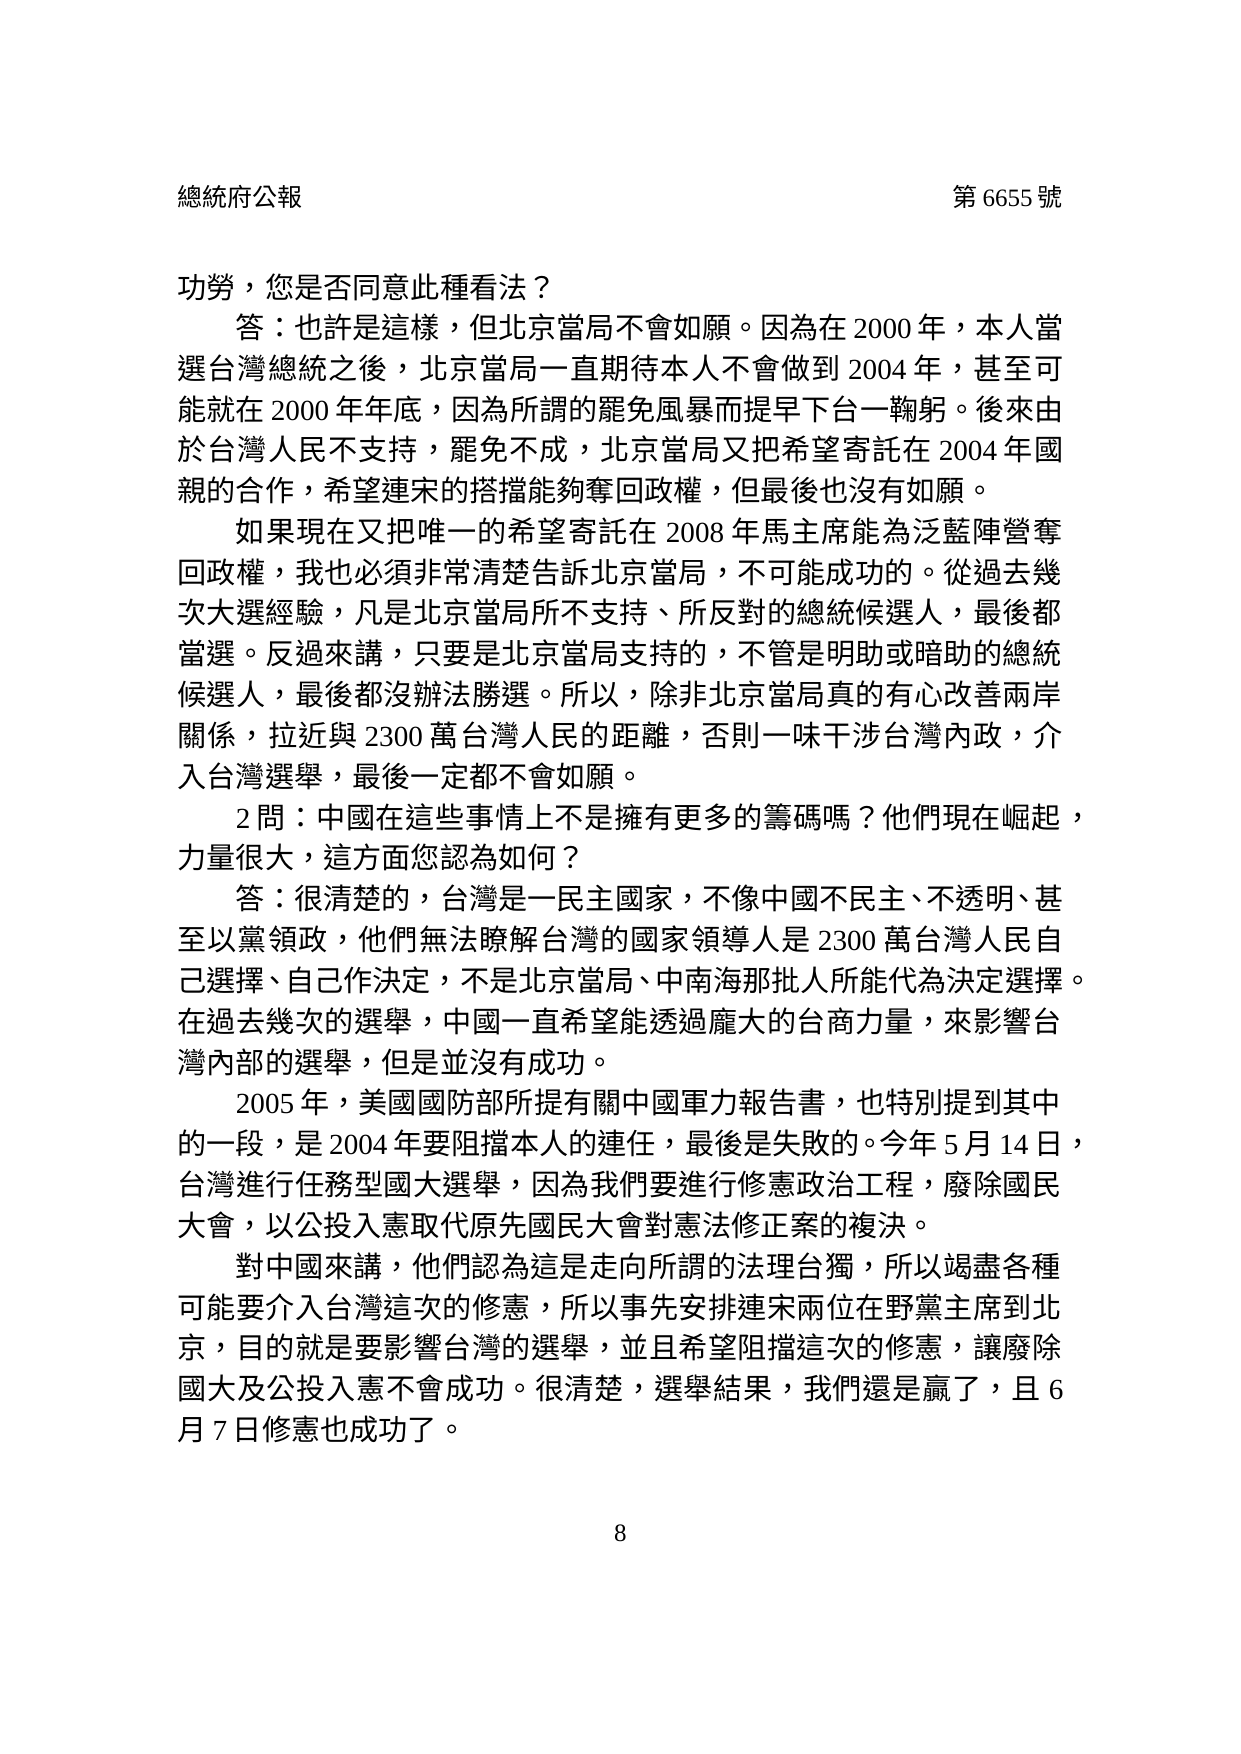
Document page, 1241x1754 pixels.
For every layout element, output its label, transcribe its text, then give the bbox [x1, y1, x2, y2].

text 如果現在又把唯一的希望寄託在2008年馬主席能為泛藍陣營奪回政權，我也必須非常清楚告訴北京當局，不可能成功的。從過去幾次大選經驗，凡是北京當局所不支持、所反對的總統候選人，最後都當選。反過來講，只要是北京當局支持的，不管是明助或暗助的總統候選人，最後都沒辦法勝選。所以，除非北京當局真的有心改善兩岸關係，拉近與2300萬台灣人民的距離，否則一味干涉台灣內政，介入台灣選舉，最後一定都不會如願。 [177, 509, 1063, 795]
text 答：也許是這樣，但北京當局不會如願。因為在2000年，本人當選台灣總統之後，北京當局一直期待本人不會做到2004年，甚至可能就在2000年年底，因為所謂的罷免風暴而提早下台一鞠躬。後來由於台灣人民不支持，罷免不成，北京當局又把希望寄託在2004年國親的合作，希望連宋的搭擋能夠奪回政權，但最後也沒有如願。 [177, 306, 1063, 509]
text 2005年，美國國防部所提有關中國軍力報告書，也特別提到其中的一段，是2004年要阻擋本人的連任，最後是失敗的。今年5月14日，台灣進行任務型國大選舉，因為我們要進行修憲政治工程，廢除國民大會，以公投入憲取代原先國民大會對憲法修正案的複決。 [177, 1081, 1063, 1244]
text 答：很清楚的，台灣是一民主國家，不像中國不民主、不透明、甚至以黨領政，他們無法瞭解台灣的國家領導人是2300萬台灣人民自己選擇、自己作決定，不是北京當局、中南海那批人所能代為決定選擇。在過去幾次的選舉，中國一直希望能透過龐大的台商力量，來影響台灣內部的選舉，但是並沒有成功。 [177, 877, 1063, 1081]
text 2問：中國在這些事情上不是擁有更多的籌碼嗎？他們現在崛起，力量很大，這方面您認為如何？ [177, 795, 1063, 877]
text 功勞，您是否同意此種看法？ [177, 266, 1063, 306]
text 對中國來講，他們認為這是走向所謂的法理台獨，所以竭盡各種可能要介入台灣這次的修憲，所以事先安排連宋兩位在野黨主席到北京，目的就是要影響台灣的選舉，並且希望阻擋這次的修憲，讓廢除國大及公投入憲不會成功。很清楚，選舉結果，我們還是贏了，且6月7日修憲也成功了。 [177, 1244, 1063, 1449]
